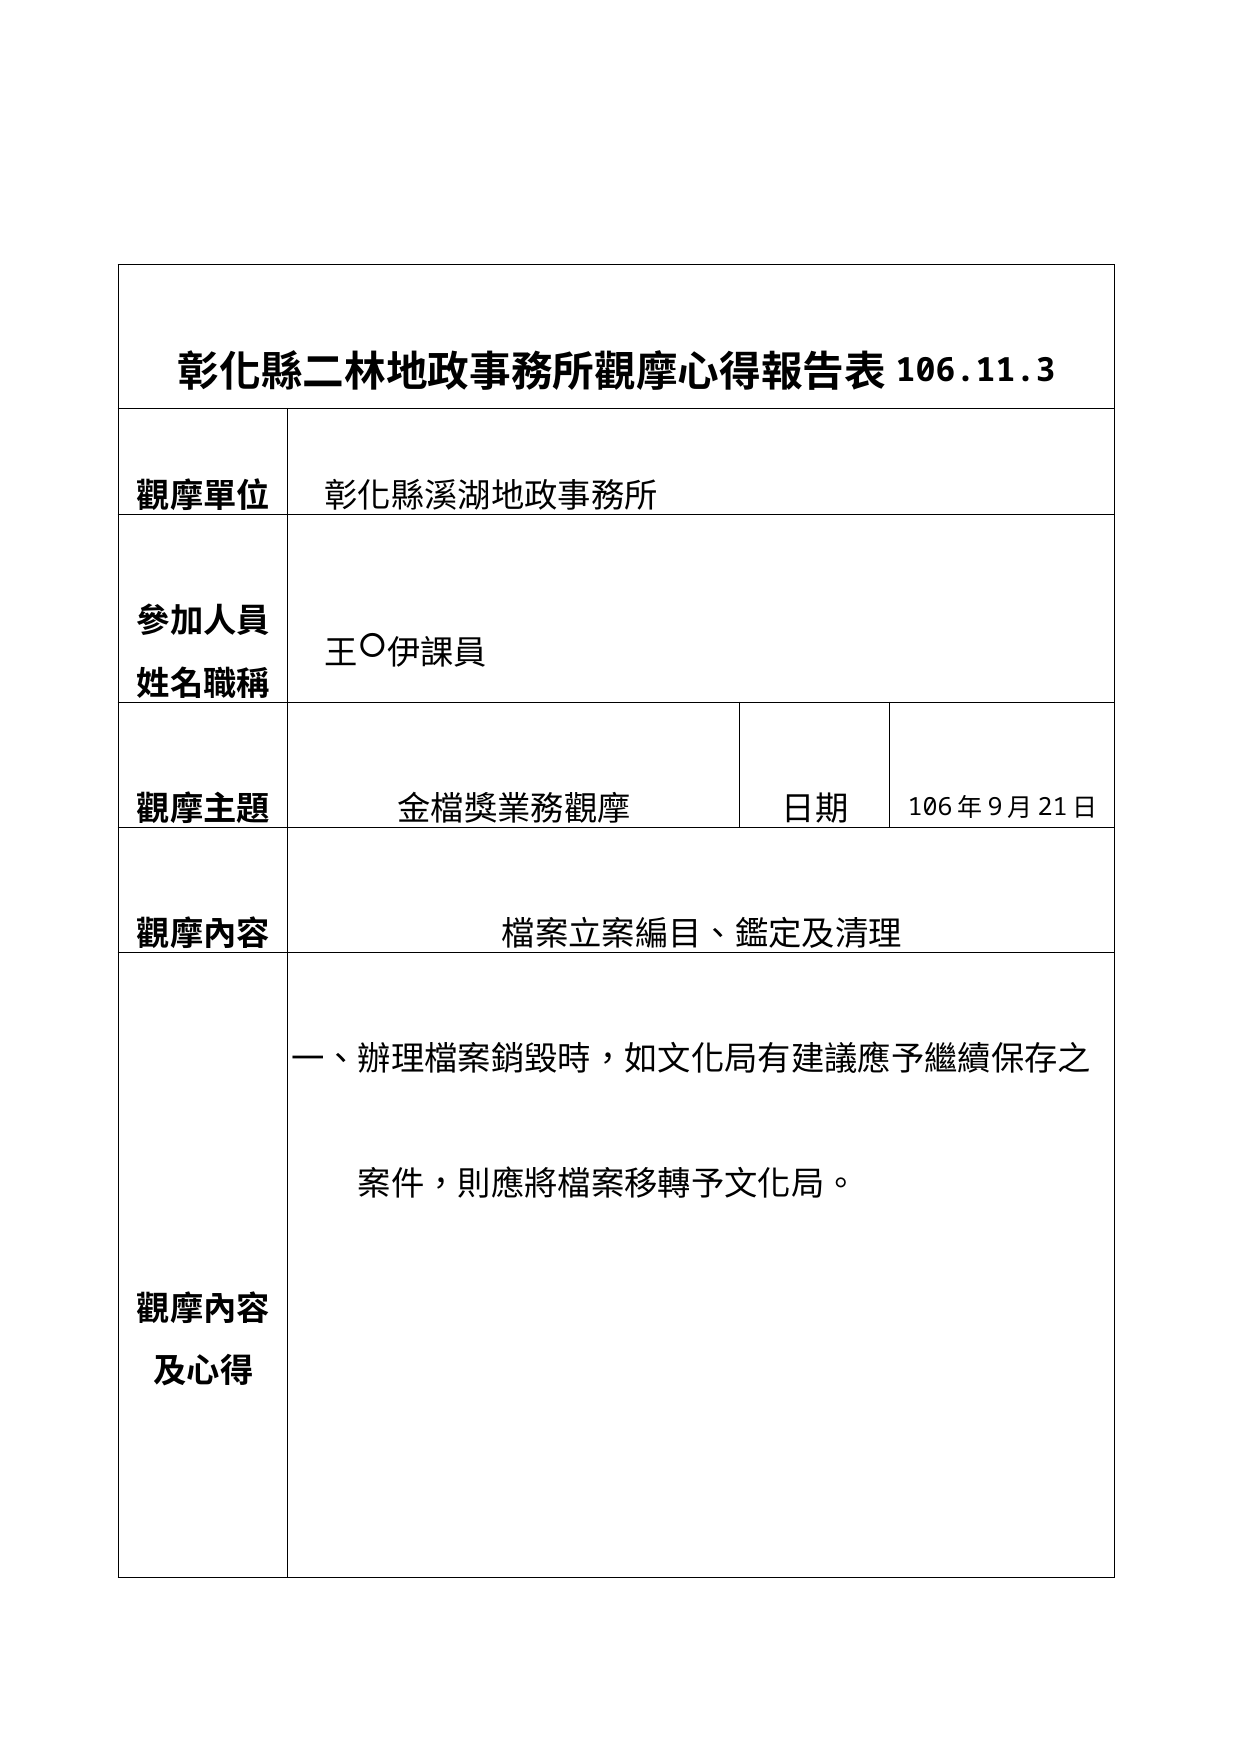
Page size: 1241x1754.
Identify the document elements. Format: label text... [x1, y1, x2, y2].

table_cell 金檔獎業務觀摩 [288, 703, 739, 827]
table_cell 檔案立案編目、鑑定及清理 [288, 828, 1114, 952]
table_cell 日期 [740, 703, 889, 827]
table_header 彰化縣二林地政事務所觀摩心得報告表 106.11.3 [119, 265, 1114, 408]
table_cell 觀摩主題 [119, 703, 287, 827]
table_cell 觀摩內容及心得 [119, 953, 287, 1577]
table_cell 彰化縣溪湖地政事務所 [288, 409, 1114, 514]
table_cell 王伊課員 [288, 515, 1114, 702]
table_cell 觀摩內容 [119, 828, 287, 952]
table_cell 參加人員 姓名職稱 [119, 515, 287, 702]
table_cell 一、辦理檔案銷毀時，如文化局有建議應予繼續保存之案件，則應將檔案移轉予文化局。 [288, 953, 1114, 1577]
table_cell 觀摩單位 [119, 409, 287, 514]
table_cell 106年9月21日 [890, 703, 1114, 827]
